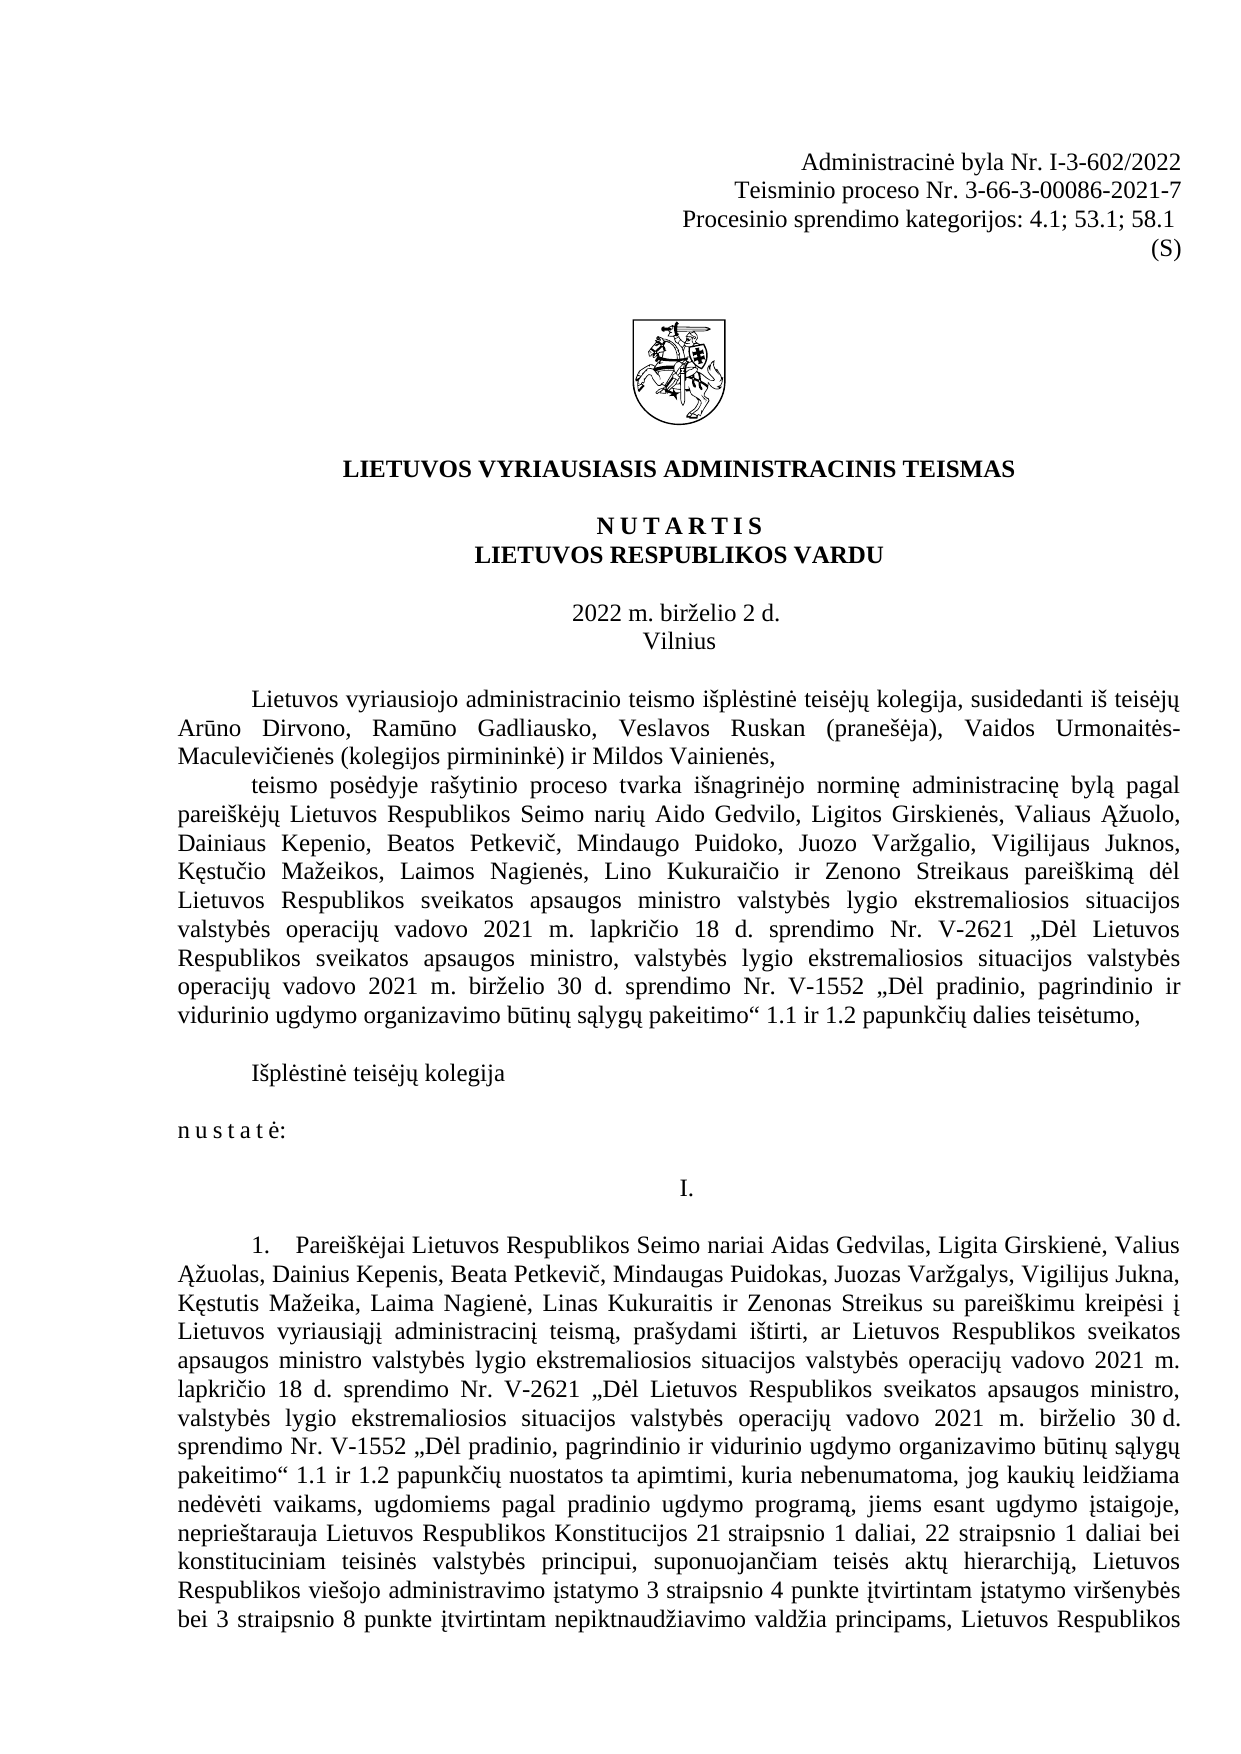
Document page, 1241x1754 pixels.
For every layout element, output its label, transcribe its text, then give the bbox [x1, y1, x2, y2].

text Procesinio sprendimo kategorijos: 4.1; 53.1; 58.1 [177, 204, 1181, 233]
text (S) [177, 233, 1181, 262]
text Lietuvos vyriausiojo administracinio teismo išplėstinė teisėjų kolegija, susidedanti iš teisėjų Arūno Dirvono, Ramūno Gadliausko, Veslavos Ruskan (pranešėja), Vaidos Urmonaitės-Maculevičienės (kolegijos pirmininkė) ir Mildos Vainienės, [177, 684, 1181, 770]
text nustatė: [177, 1115, 1181, 1144]
text 1. Pareiškėjai Lietuvos Respublikos Seimo nariai Aidas Gedvilas, Ligita Girskienė, Valius Ąžuolas, Dainius Kepenis, Beata Petkevič, Mindaugas Puidokas, Juozas Varžgalys, Vigilijus Jukna, Kęstutis Mažeika, Laima Nagienė, Linas Kukuraitis ir Zenonas Streikus su pareiškimu kreipėsi į Lietuvos vyriausiąjį administracinį teismą, prašydami ištirti, ar Lietuvos Respublikos sveikatos apsaugos ministro valstybės lygio ekstremaliosios situacijos valstybės operacijų vadovo 2021 m. lapkričio 18 d. sprendimo Nr. V-2621 „Dėl Lietuvos Respublikos sveikatos apsaugos ministro, valstybės lygio ekstremaliosios situacijos valstybės operacijų vadovo 2021 m. birželio 30 d. sprendimo Nr. V-1552 „Dėl pradinio, pagrindinio ir vidurinio ugdymo organizavimo būtinų sąlygų pakeitimo“ 1.1 ir 1.2 papunkčių nuostatos ta apimtimi, kuria nebenumatoma, jog kaukių leidžiama nedėvėti vaikams, ugdomiems pagal pradinio ugdymo programą, jiems esant ugdymo įstaigoje, neprieštarauja Lietuvos Respublikos Konstitucijos 21 straipsnio 1 daliai, 22 straipsnio 1 daliai bei konstituciniam teisinės valstybės principui, suponuojančiam teisės aktų hierarchiją, Lietuvos Respublikos viešojo administravimo įstatymo 3 straipsnio 4 punkte įtvirtintam įstatymo viršenybės bei 3 straipsnio 8 punkte įtvirtintam nepiktnaudžiavimo valdžia principams, Lietuvos Respublikos [177, 1230, 1181, 1633]
text 2022 m. birželio 2 d. [177, 598, 1181, 626]
text Išplėstinė teisėjų kolegija [177, 1058, 1181, 1086]
text Teisminio proceso Nr. 3-66-3-00086-2021-7 [177, 176, 1181, 204]
text I. [215, 1173, 1181, 1201]
text teismo posėdyje rašytinio proceso tvarka išnagrinėjo norminę administracinę bylą pagal pareiškėjų Lietuvos Respublikos Seimo narių Aido Gedvilo, Ligitos Girskienės, Valiaus Ąžuolo, Dainiaus Kepenio, Beatos Petkevič, Mindaugo Puidoko, Juozo Varžgalio, Vigilijaus Juknos, Kęstučio Mažeikos, Laimos Nagienės, Lino Kukuraičio ir Zenono Streikaus pareiškimą dėl Lietuvos Respublikos sveikatos apsaugos ministro valstybės lygio ekstremaliosios situacijos valstybės operacijų vadovo 2021 m. lapkričio 18 d. sprendimo Nr. V-2621 „Dėl Lietuvos Respublikos sveikatos apsaugos ministro, valstybės lygio ekstremaliosios situacijos valstybės operacijų vadovo 2021 m. birželio 30 d. sprendimo Nr. V-1552 „Dėl pradinio, pagrindinio ir vidurinio ugdymo organizavimo būtinų sąlygų pakeitimo“ 1.1 ir 1.2 papunkčių dalies teisėtumo, [177, 770, 1181, 1029]
text Administracinė byla Nr. I-3-602/2022 [177, 147, 1181, 176]
text LIETUVOS RESPUBLIKOS VARDU [177, 540, 1181, 569]
text NUTARTIS [177, 511, 1181, 540]
text LIETUVOS VYRIAUSIASIS ADMINISTRACINIS TEISMAS [177, 454, 1181, 483]
text Vilnius [177, 626, 1181, 655]
